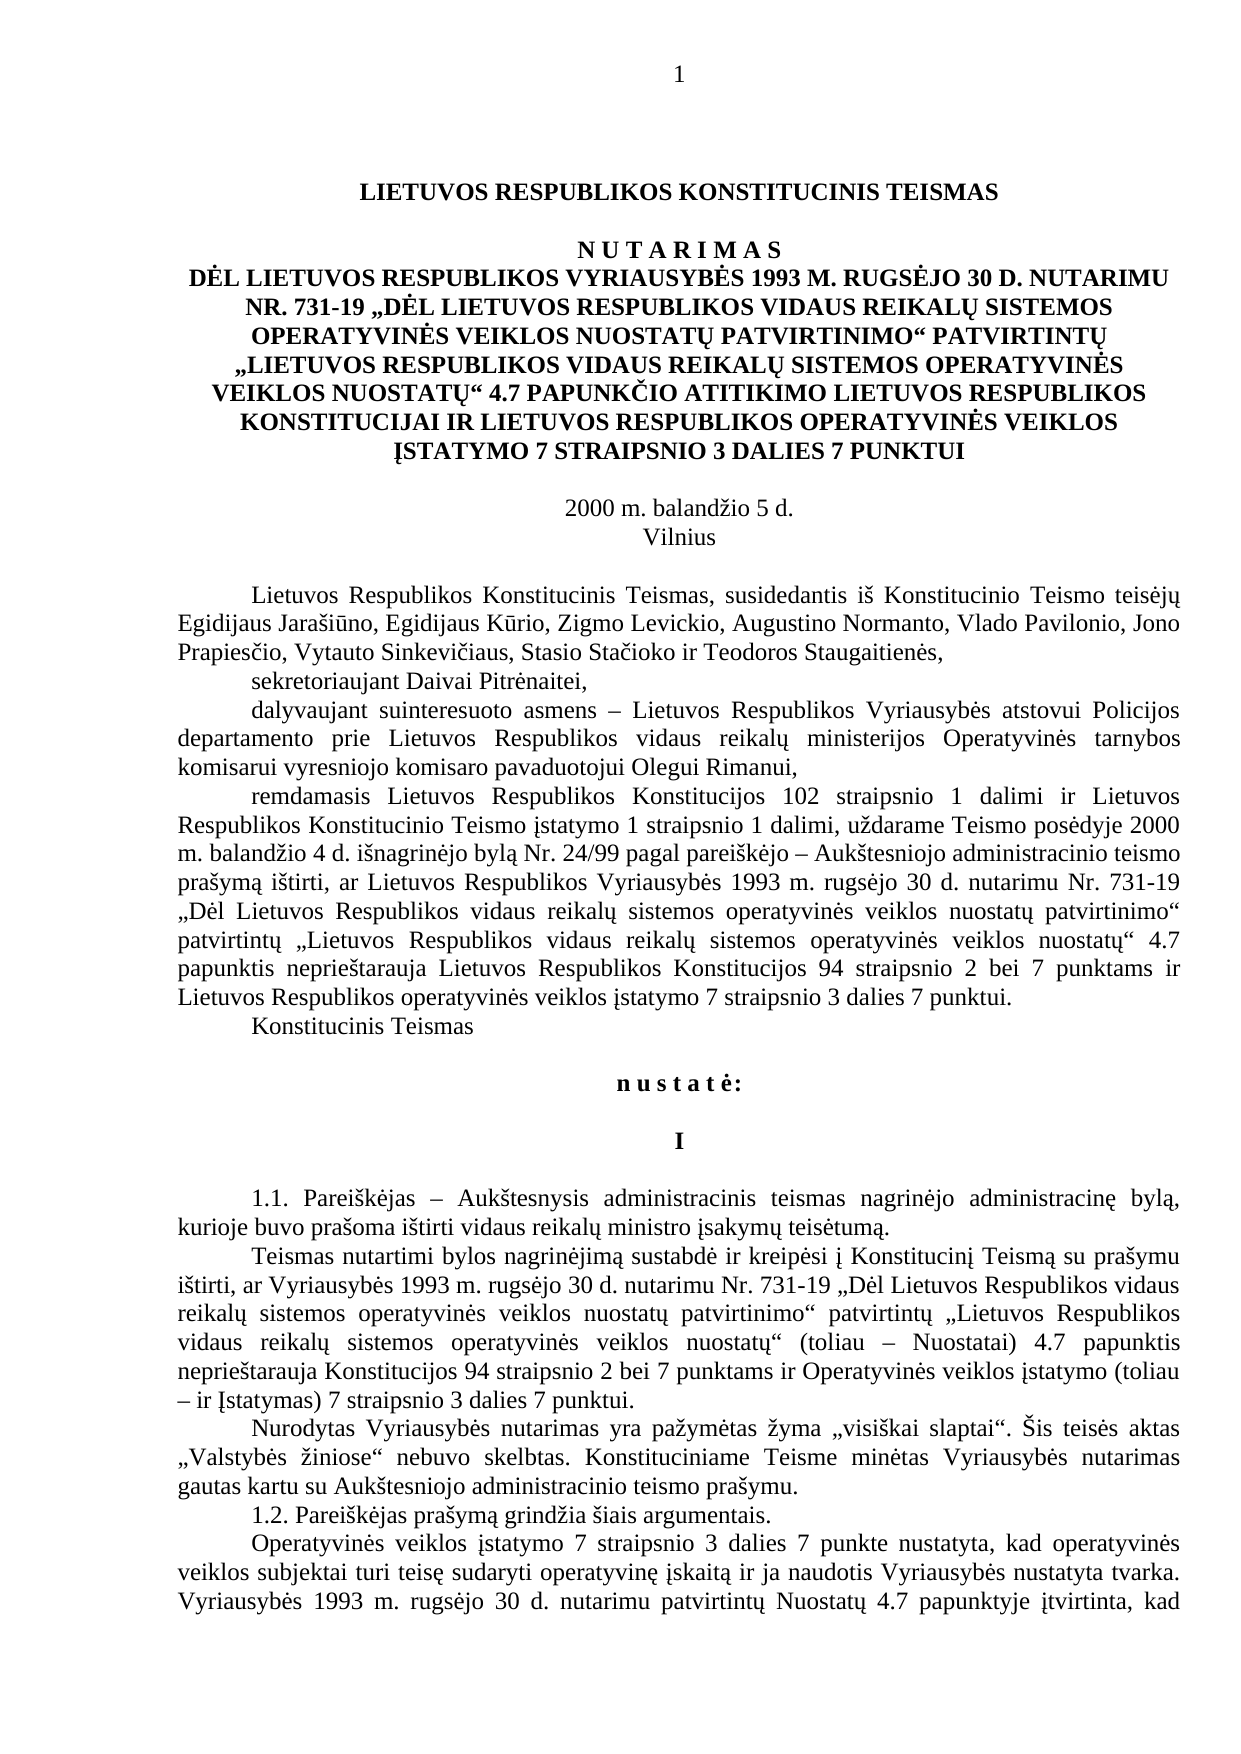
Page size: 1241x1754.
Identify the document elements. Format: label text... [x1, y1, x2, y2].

text LIETUVOS RESPUBLIKOS KONSTITUCINIS TEISMAS [177, 177, 1181, 206]
text Operatyvinės veiklos įstatymo 7 straipsnio 3 dalies 7 punkte nustatyta, kad operatyvinės veiklos subjektai turi teisę sudaryti operatyvinę įskaitą ir ja naudotis Vyriausybės nustatyta tvarka. Vyriausybės 1993 m. rugsėjo 30 d. nutarimu patvirtintų Nuostatų 4.7 papunktyje įtvirtinta, kad [177, 1528, 1181, 1615]
text N U T A R I M A S [177, 235, 1181, 263]
text Lietuvos Respublikos Konstitucinis Teismas, susidedantis iš Konstitucinio Teismo teisėjų Egidijaus Jarašiūno, Egidijaus Kūrio, Zigmo Levickio, Augustino Normanto, Vlado Pavilonio, Jono Prapiesčio, Vytauto Sinkevičiaus, Stasio Stačioko ir Teodoros Staugaitienės, [177, 580, 1181, 666]
text dalyvaujant suinteresuoto asmens – Lietuvos Respublikos Vyriausybės atstovui Policijos departamento prie Lietuvos Respublikos vidaus reikalų ministerijos Operatyvinės tarnybos komisarui vyresniojo komisaro pavaduotojui Olegui Rimanui, [177, 695, 1181, 781]
text remdamasis Lietuvos Respublikos Konstitucijos 102 straipsnio 1 dalimi ir Lietuvos Respublikos Konstitucinio Teismo įstatymo 1 straipsnio 1 dalimi, uždarame Teismo posėdyje 2000 m. balandžio 4 d. išnagrinėjo bylą Nr. 24/99 pagal pareiškėjo – Aukštesniojo administracinio teismo prašymą ištirti, ar Lietuvos Respublikos Vyriausybės 1993 m. rugsėjo 30 d. nutarimu Nr. 731-19 „Dėl Lietuvos Respublikos vidaus reikalų sistemos operatyvinės veiklos nuostatų patvirtinimo“ patvirtintų „Lietuvos Respublikos vidaus reikalų sistemos operatyvinės veiklos nuostatų“ 4.7 papunktis neprieštarauja Lietuvos Respublikos Konstitucijos 94 straipsnio 2 bei 7 punktams ir Lietuvos Respublikos operatyvinės veiklos įstatymo 7 straipsnio 3 dalies 7 punktui. [177, 781, 1181, 1011]
text 1.2. Pareiškėjas prašymą grindžia šiais argumentais. [177, 1500, 1181, 1528]
text DĖL LIETUVOS RESPUBLIKOS VYRIAUSYBĖS 1993 M. RUGSĖJO 30 D. NUTARIMU NR. 731-19 „DĖL LIETUVOS RESPUBLIKOS VIDAUS REIKALŲ SISTEMOS OPERATYVINĖS VEIKLOS NUOSTATŲ PATVIRTINIMO“ PATVIRTINTŲ „LIETUVOS RESPUBLIKOS VIDAUS REIKALŲ SISTEMOS OPERATYVINĖS VEIKLOS NUOSTATŲ“ 4.7 PAPUNKČIO ATITIKIMO LIETUVOS RESPUBLIKOS KONSTITUCIJAI IR LIETUVOS RESPUBLIKOS OPERATYVINĖS VEIKLOS ĮSTATYMO 7 STRAIPSNIO 3 DALIES 7 PUNKTUI [177, 263, 1181, 465]
text I [177, 1126, 1181, 1155]
text 1.1. Pareiškėjas – Aukštesnysis administracinis teismas nagrinėjo administracinę bylą, kurioje buvo prašoma ištirti vidaus reikalų ministro įsakymų teisėtumą. [177, 1183, 1181, 1241]
text sekretoriaujant Daivai Pitrėnaitei, [177, 666, 1181, 695]
text Teismas nutartimi bylos nagrinėjimą sustabdė ir kreipėsi į Konstitucinį Teismą su prašymu ištirti, ar Vyriausybės 1993 m. rugsėjo 30 d. nutarimu Nr. 731-19 „Dėl Lietuvos Respublikos vidaus reikalų sistemos operatyvinės veiklos nuostatų patvirtinimo“ patvirtintų „Lietuvos Respublikos vidaus reikalų sistemos operatyvinės veiklos nuostatų“ (toliau – Nuostatai) 4.7 papunktis neprieštarauja Konstitucijos 94 straipsnio 2 bei 7 punktams ir Operatyvinės veiklos įstatymo (toliau – ir Įstatymas) 7 straipsnio 3 dalies 7 punktui. [177, 1241, 1181, 1413]
text 2000 m. balandžio 5 d. [177, 493, 1181, 522]
text Vilnius [177, 522, 1181, 551]
text nustatė: [177, 1068, 1181, 1097]
text Konstitucinis Teismas [177, 1011, 1181, 1040]
text Nurodytas Vyriausybės nutarimas yra pažymėtas žyma „visiškai slaptai“. Šis teisės aktas „Valstybės žiniose“ nebuvo skelbtas. Konstituciniame Teisme minėtas Vyriausybės nutarimas gautas kartu su Aukštesniojo administracinio teismo prašymu. [177, 1413, 1181, 1500]
